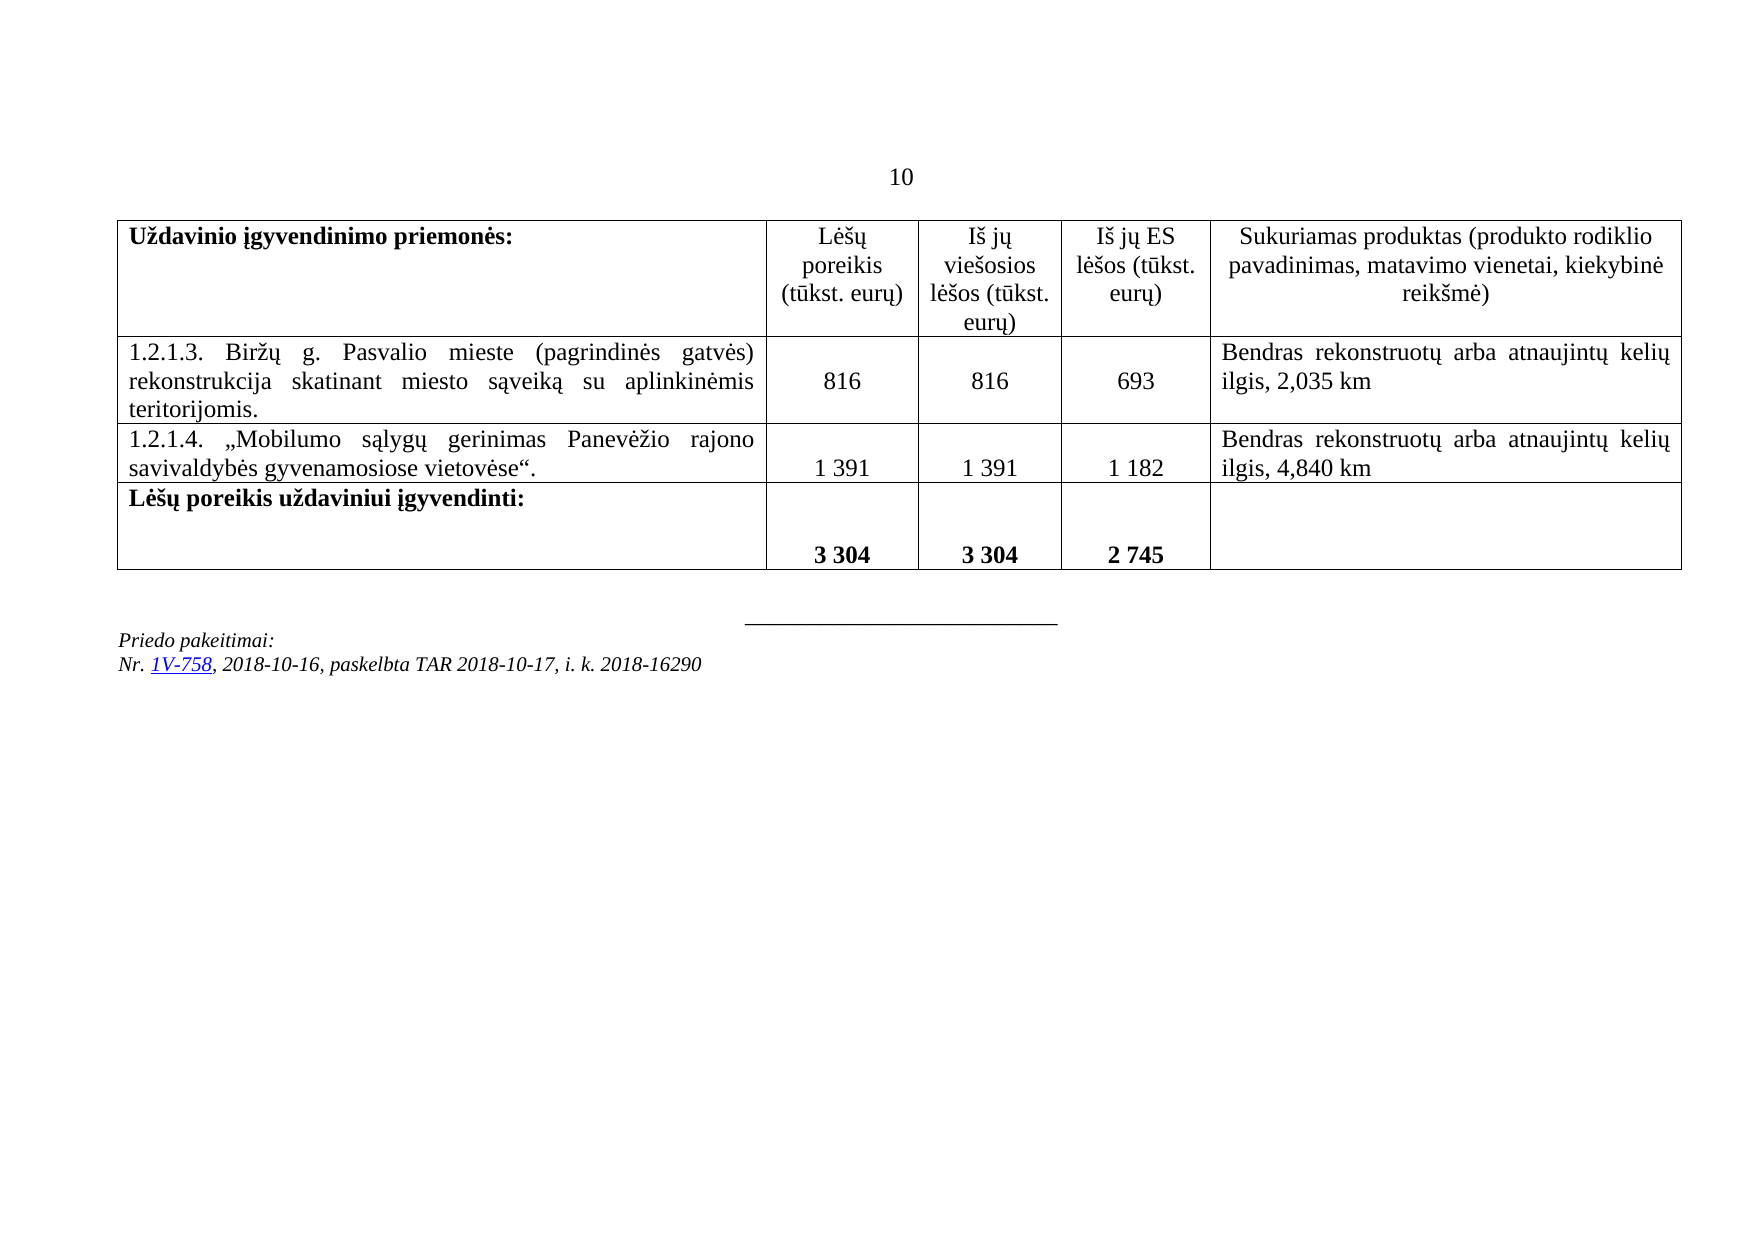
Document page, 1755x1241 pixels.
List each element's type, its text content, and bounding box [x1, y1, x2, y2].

table_cell 816 [767, 337, 918, 423]
table_cell 3 304 [767, 483, 918, 569]
table_header Iš jų viešosios lėšos (tūkst. eurų) [919, 221, 1061, 336]
table_cell 1.2.1.3. Biržų g. Pasvalio mieste (pagrindinės gatvės) rekonstrukcija skatinant miesto sąveiką su aplinkinėmis teritorijomis. [118, 337, 766, 423]
table_header Uždavinio įgyvendinimo priemonės: [118, 221, 766, 336]
table_cell [1211, 483, 1681, 569]
text Priedo pakeitimai: [118, 628, 1684, 652]
table_cell 693 [1062, 337, 1210, 423]
table_header Sukuriamas produktas (produkto rodiklio pavadinimas, matavimo vienetai, kiekybinė reikšmė) [1211, 221, 1681, 336]
table_header Iš jų ES lėšos (tūkst. eurų) [1062, 221, 1210, 336]
table_cell 1.2.1.4. „Mobilumo sąlygų gerinimas Panevėžio rajono savivaldybės gyvenamosiose vietovėse“. [118, 424, 766, 482]
table_cell 816 [919, 337, 1061, 423]
table_header Lėšų poreikis (tūkst. eurų) [767, 221, 918, 336]
table_cell 1 182 [1062, 424, 1210, 482]
table_cell 1 391 [919, 424, 1061, 482]
text Nr. 1V-758, 2018-10-16, paskelbta TAR 2018-10-17, i. k. 2018-16290 [118, 652, 1684, 676]
table_cell 3 304 [919, 483, 1061, 569]
table_cell 1 391 [767, 424, 918, 482]
table_cell Bendras rekonstruotų arba atnaujintų kelių ilgis, 4,840 km [1211, 424, 1681, 482]
table_cell Bendras rekonstruotų arba atnaujintų kelių ilgis, 2,035 km [1211, 337, 1681, 423]
text _________________________ [118, 599, 1684, 628]
table_cell Lėšų poreikis uždaviniui įgyvendinti: [118, 483, 766, 569]
table_cell 2 745 [1062, 483, 1210, 569]
